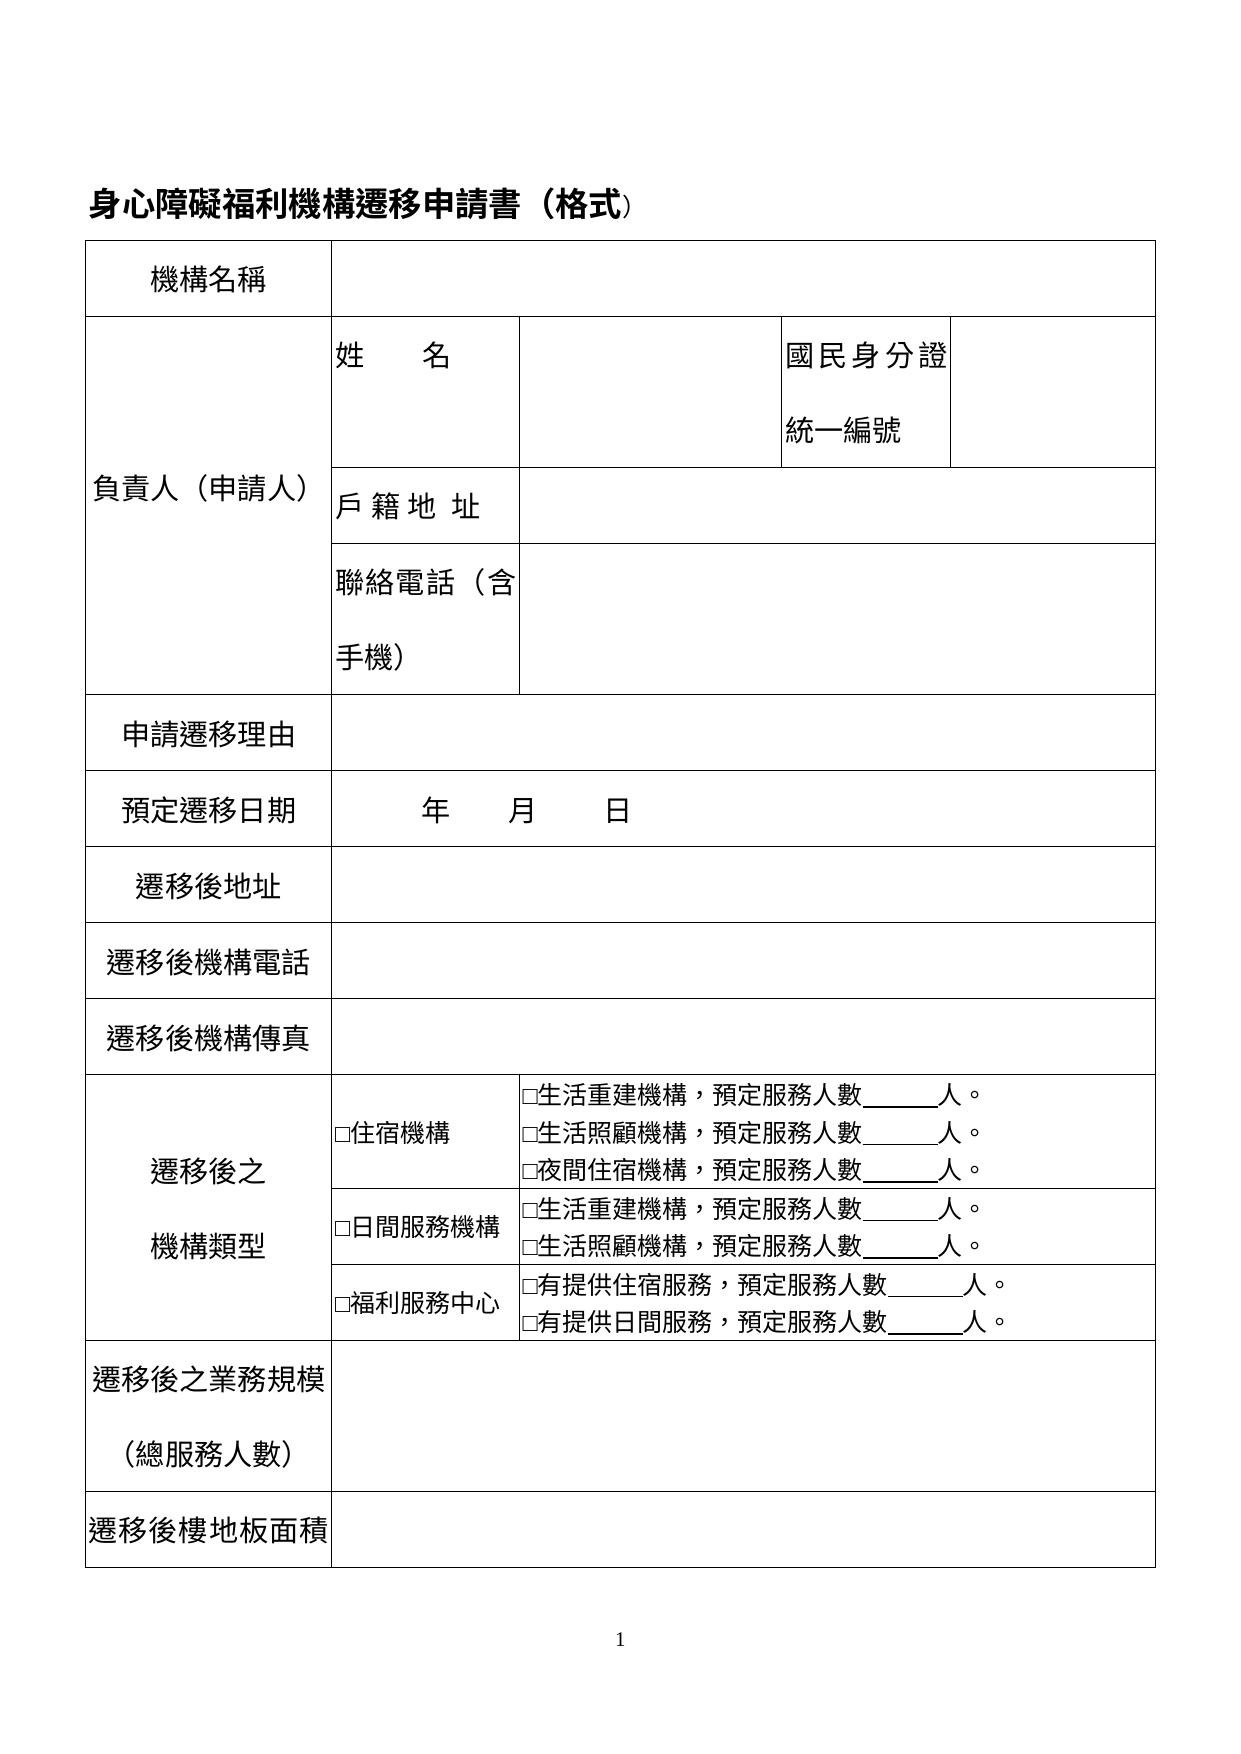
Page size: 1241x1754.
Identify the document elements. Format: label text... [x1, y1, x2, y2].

table_cell 負責人（申請人） [86, 317, 331, 694]
table_cell 遷移後之 機構類型 [86, 1075, 331, 1339]
table_cell □生活重建機構，預定服務人數 人。 □生活照顧機構，預定服務人數 人。 □夜間住宿機構，預定服務人數 人。 [520, 1075, 1155, 1187]
table_cell [332, 923, 1155, 998]
table_cell [520, 468, 1155, 543]
table_cell [332, 695, 1155, 770]
table_cell [520, 317, 781, 467]
table_cell 戶 籍 地 址 [332, 468, 519, 543]
table_cell [520, 544, 1155, 694]
table_cell 姓 名 [332, 317, 519, 467]
table_cell 年 月 日 [332, 771, 1155, 846]
table_header 機構名稱 [86, 241, 331, 316]
table_cell 申請遷移理由 [86, 695, 331, 770]
table_cell [332, 1341, 1155, 1491]
text 身心障礙福利機構遷移申請書（格式） [89, 164, 1152, 239]
table_cell 遷移後機構電話 [86, 923, 331, 998]
table_cell 遷移後機構傳真 [86, 999, 331, 1074]
table_cell [951, 317, 1155, 467]
table_cell 預定遷移日期 [86, 771, 331, 846]
table_cell □有提供住宿服務，預定服務人數 人。 □有提供日間服務，預定服務人數 人。 [520, 1265, 1155, 1339]
table_cell □福利服務中心 [332, 1265, 519, 1339]
table_cell 遷移後之業務規模（總服務人數） [86, 1341, 331, 1491]
table_cell [332, 999, 1155, 1074]
table_header [332, 241, 1155, 316]
table_cell [332, 847, 1155, 922]
table_cell 國民身分證統一編號 [782, 317, 950, 467]
table_cell 遷移後樓地板面積 [86, 1492, 331, 1567]
table_cell □日間服務機構 [332, 1189, 519, 1263]
table_cell 聯絡電話（含手機） [332, 544, 519, 694]
table_cell □住宿機構 [332, 1075, 519, 1187]
table_cell □生活重建機構，預定服務人數 人。 □生活照顧機構，預定服務人數 人。 [520, 1189, 1155, 1263]
table_cell [332, 1492, 1155, 1567]
table_cell 遷移後地址 [86, 847, 331, 922]
